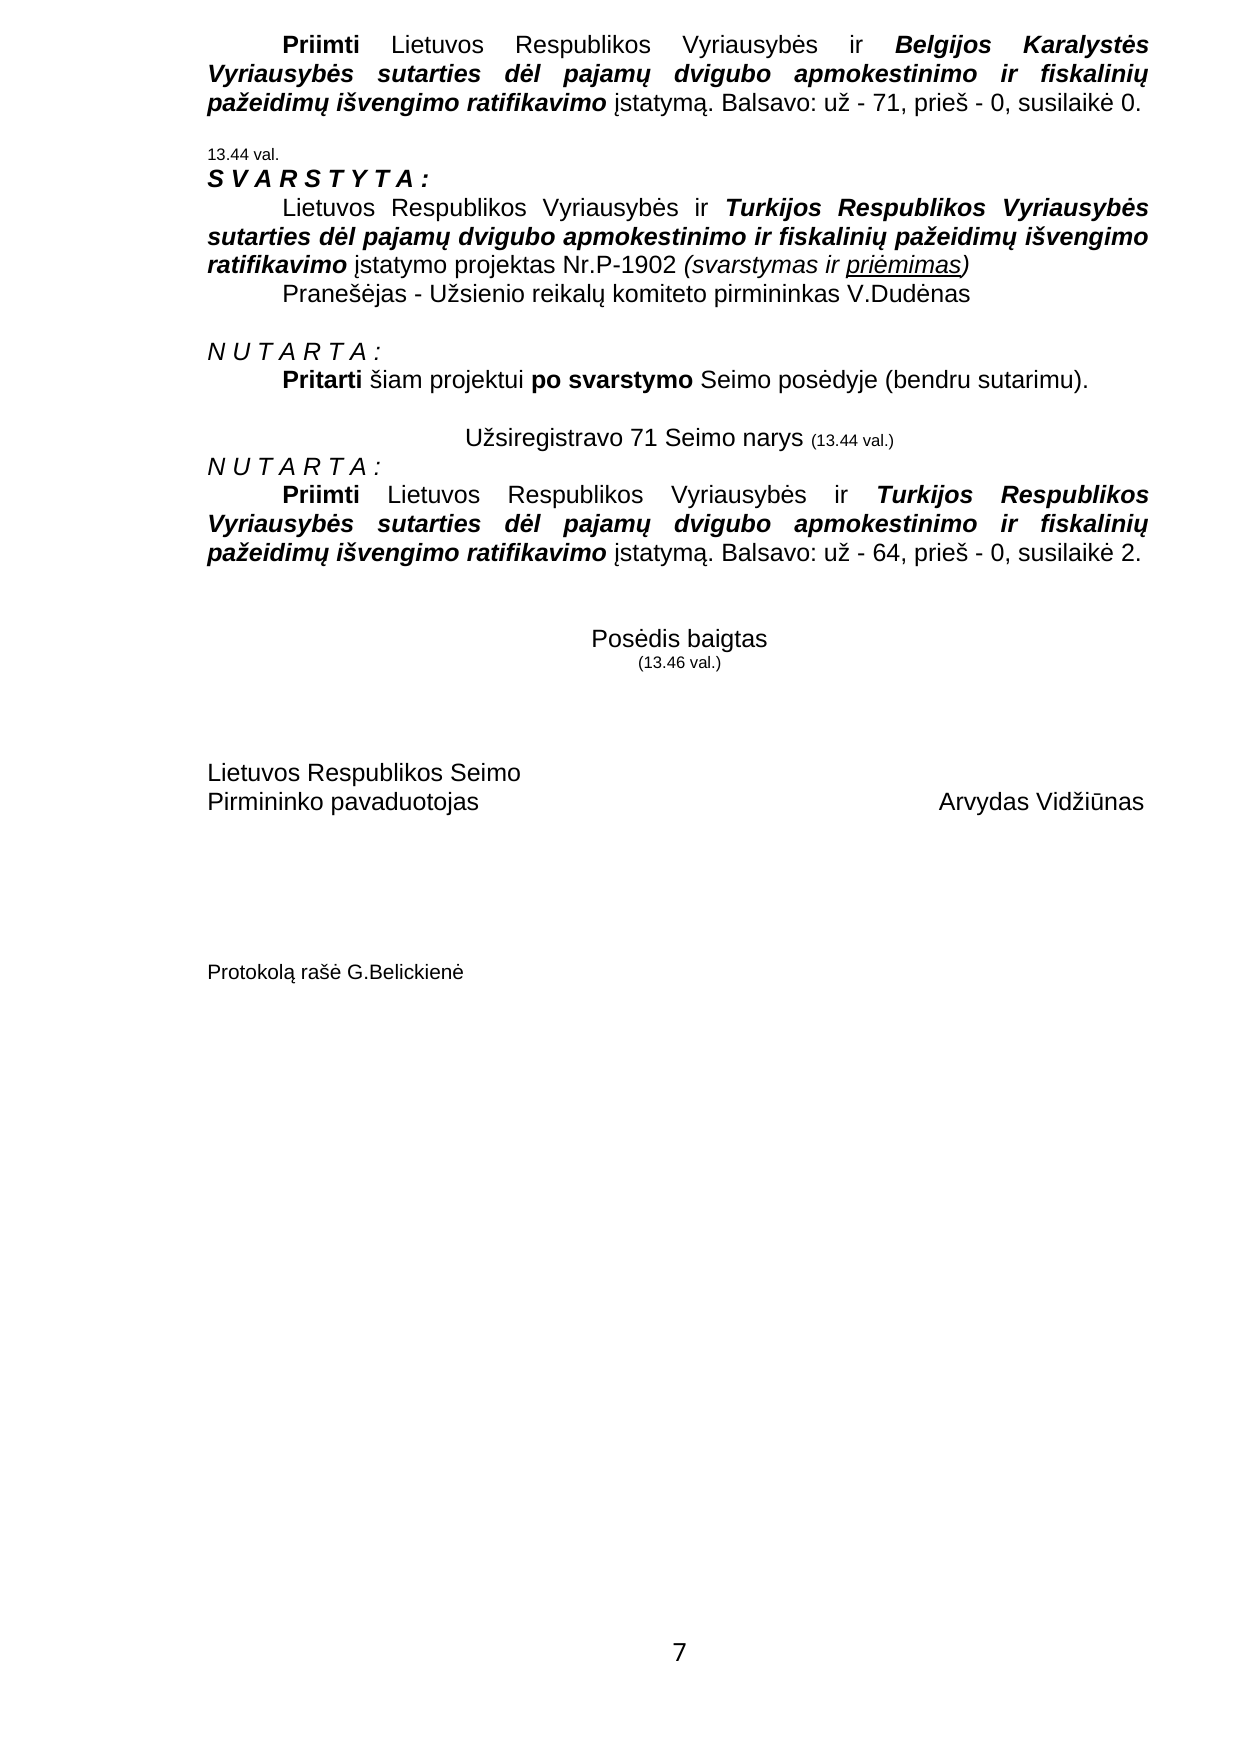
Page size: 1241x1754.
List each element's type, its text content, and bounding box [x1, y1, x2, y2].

text Lietuvos Respublikos Seimo [207, 758, 1152, 787]
text Posėdis baigtas [207, 624, 1152, 653]
text 13.44 val. [207, 145, 1152, 164]
text Protokolą rašė G.Belickienė [207, 959, 1152, 983]
text S V A R S T Y T A : [207, 164, 1152, 193]
text Priimti Lietuvos Respublikos Vyriausybės ir Belgijos Karalystės Vyriausybės sutarties dėl pajamų dvigubo apmokestinimo ir fiskalinių pažeidimų išvengimo ratifikavimo įstatymą. Balsavo: už - 71, prieš - 0, susilaikė 0. [207, 30, 1152, 116]
text Lietuvos Respublikos Vyriausybės ir Turkijos Respublikos Vyriausybės sutarties dėl pajamų dvigubo apmokestinimo ir fiskalinių pažeidimų išvengimo ratifikavimo įstatymo projektas Nr.P-1902 (svarstymas ir priėmimas) [207, 193, 1152, 279]
text Pranešėjas - Užsienio reikalų komiteto pirmininkas V.Dudėnas [207, 279, 1152, 308]
text N U T A R T A : [207, 452, 1152, 480]
text Pirmininko pavaduotojas Arvydas Vidžiūnas [207, 787, 1152, 816]
text Pritarti šiam projektui po svarstymo Seimo posėdyje (bendru sutarimu). [207, 365, 1152, 394]
text Užsiregistravo 71 Seimo narys (13.44 val.) [207, 423, 1152, 452]
text Priimti Lietuvos Respublikos Vyriausybės ir Turkijos Respublikos Vyriausybės sutarties dėl pajamų dvigubo apmokestinimo ir fiskalinių pažeidimų išvengimo ratifikavimo įstatymą. Balsavo: už - 64, prieš - 0, susilaikė 2. [207, 480, 1152, 567]
text N U T A R T A : [207, 337, 1152, 365]
text (13.46 val.) [207, 653, 1152, 672]
